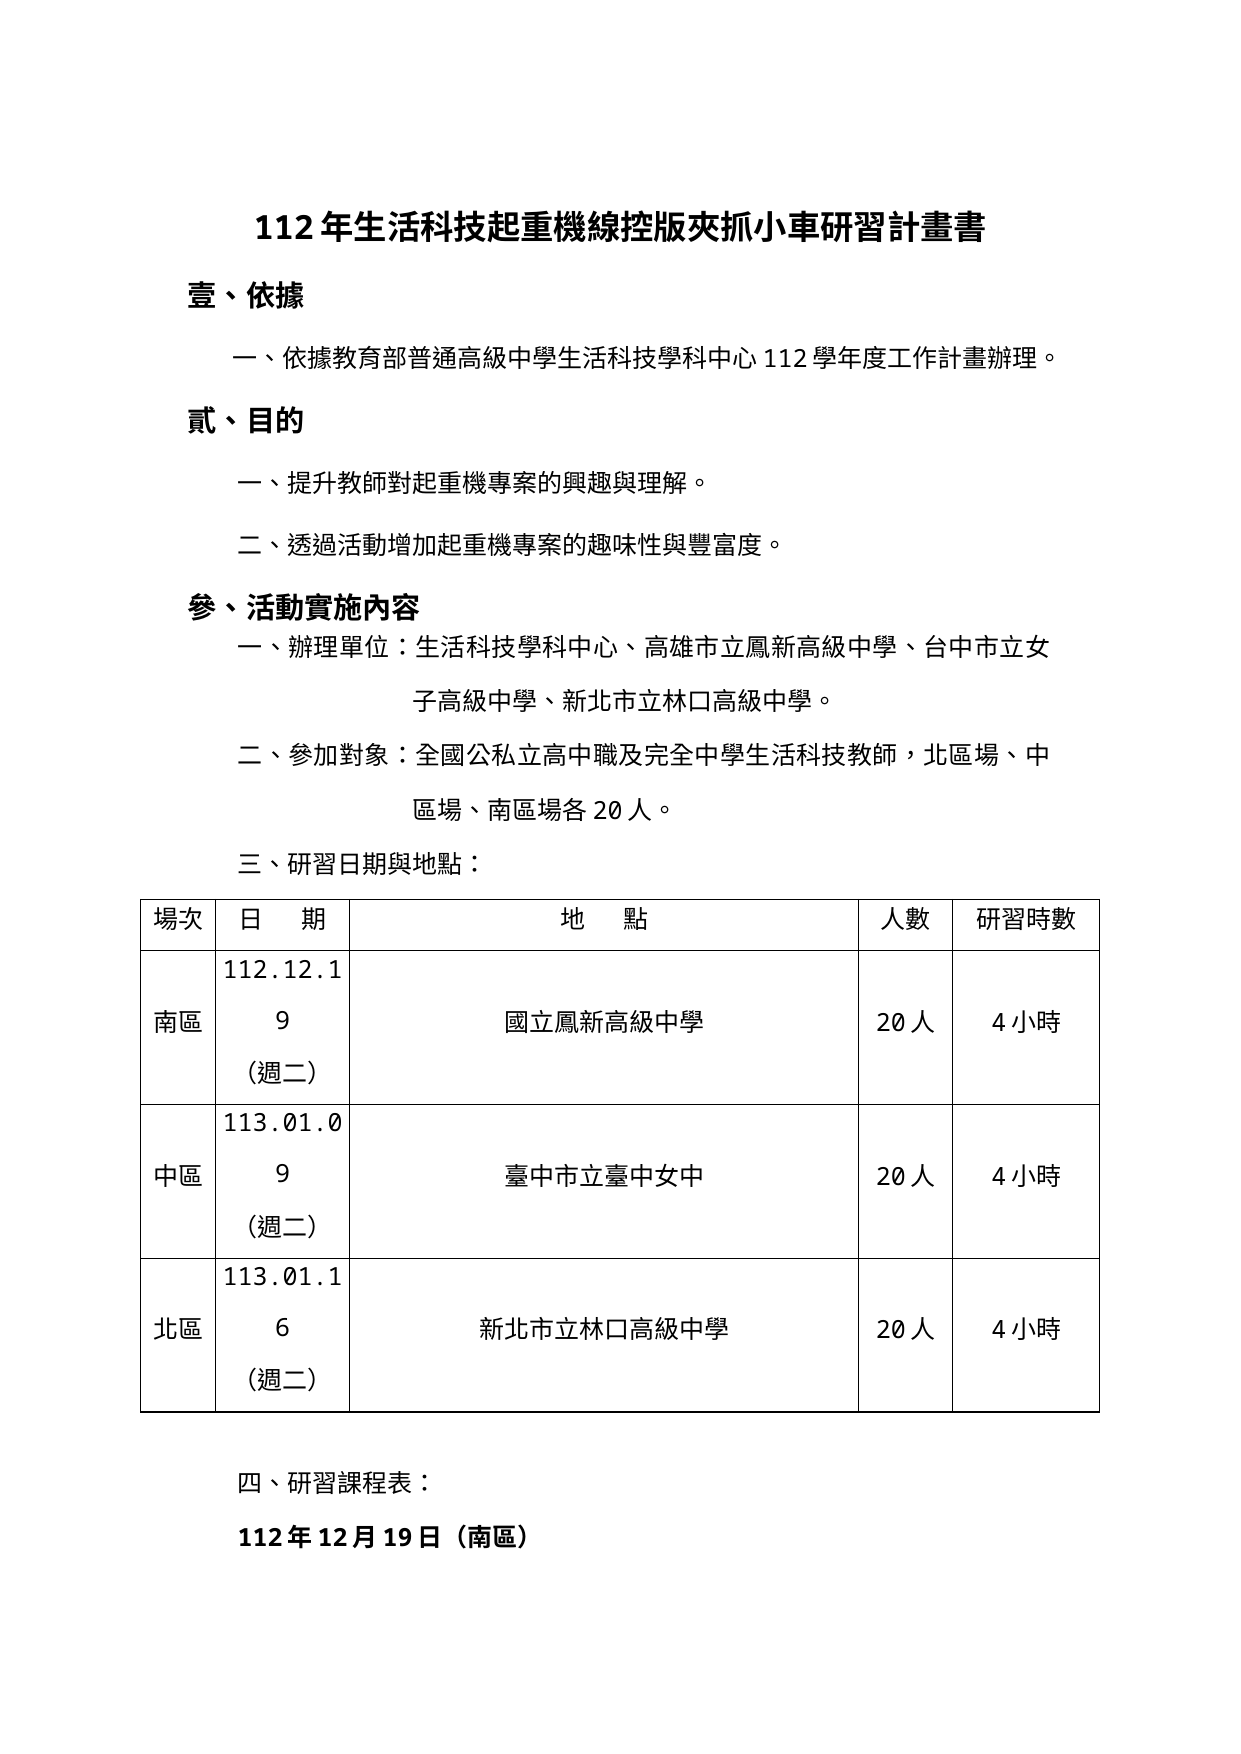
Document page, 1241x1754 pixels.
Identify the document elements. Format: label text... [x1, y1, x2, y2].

table_cell 臺中市立臺中女中 [350, 1105, 858, 1258]
text 二、參加對象：全國公私立高中職及完全中學生活科技教師，北區場、中區場、南區場各20人。 [237, 736, 1053, 826]
text 112年生活科技起重機線控版夾抓小車研習計畫書 [187, 183, 1053, 246]
text 二、透過活動增加起重機專案的趣味性與豐富度。 [187, 502, 1053, 564]
table_cell 4小時 [953, 1105, 1099, 1258]
table_cell 南區 [141, 951, 215, 1104]
table_header 日 期 [216, 900, 349, 950]
text 一、提升教師對起重機專案的興趣與理解。 [187, 439, 1053, 502]
text 一、依據教育部普通高級中學生活科技學科中心112學年度工作計畫辦理。 [187, 314, 1053, 377]
table_header 人數 [859, 900, 952, 950]
table_cell 新北市立林口高級中學 [350, 1259, 858, 1411]
table_cell 20人 [859, 1105, 952, 1258]
table_cell 112.12.19 （週二） [216, 951, 349, 1104]
table_cell 國立鳳新高級中學 [350, 951, 858, 1104]
text 四、研習課程表： [187, 1463, 1053, 1500]
table_cell 20人 [859, 951, 952, 1104]
table_header 場次 [141, 900, 215, 950]
table_cell 4小時 [953, 1259, 1099, 1411]
text 一、辦理單位：生活科技學科中心、高雄市立鳳新高級中學、台中市立女子高級中學、新北市立林口高級中學。 [237, 627, 1053, 718]
table_cell 113.01.16 （週二） [216, 1259, 349, 1411]
text 貳、目的 [187, 377, 1053, 439]
table_cell 中區 [141, 1105, 215, 1258]
table_cell 4小時 [953, 951, 1099, 1104]
text 三、研習日期與地點： [187, 844, 1053, 881]
text 112年12月19日（南區） [187, 1518, 1053, 1554]
table_cell 北區 [141, 1259, 215, 1411]
table_header 地 點 [350, 900, 858, 950]
table_header 研習時數 [953, 900, 1099, 950]
table_cell 113.01.09 （週二） [216, 1105, 349, 1258]
text 壹、依據 [187, 252, 1053, 314]
table_cell 20人 [859, 1259, 952, 1411]
text 參、活動實施內容 [187, 564, 1053, 627]
